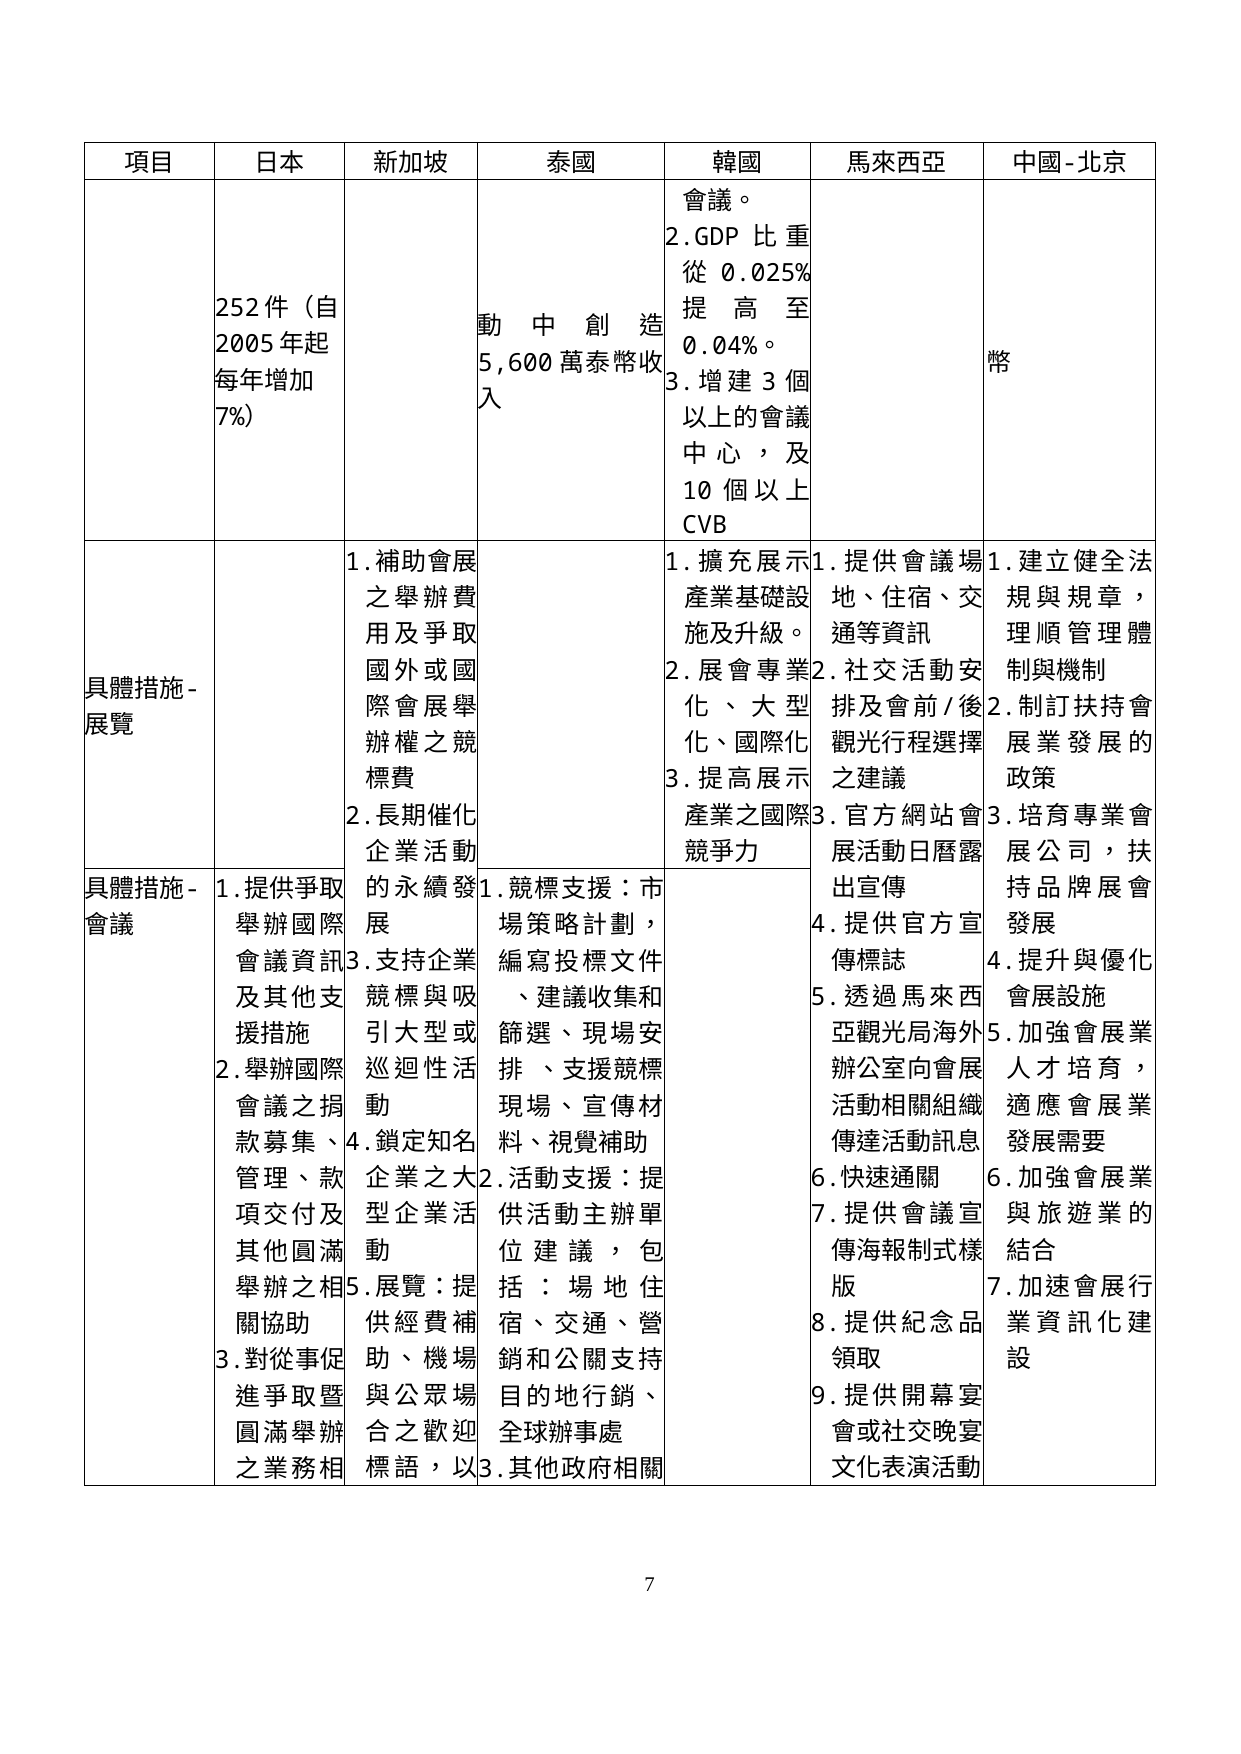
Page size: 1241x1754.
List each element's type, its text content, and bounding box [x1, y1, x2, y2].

table_header 韓國 [665, 143, 810, 179]
table_cell [478, 541, 664, 868]
table_cell 動中創造 5,600萬泰幣收入 [478, 180, 664, 540]
table_cell 具體措施-展覽 [85, 541, 214, 868]
table_header 泰國 [478, 143, 664, 179]
table_cell 幣 [984, 180, 1155, 540]
table_cell 1.補助會展之舉辦費用及爭取國外或國際會展舉辦權之競標費 2.長期催化企業活動的永續發展 3.支持企業競標與吸引大型或巡迴性活動 4.鎖定知名企業之大型企業活動 5.展覽：提供經費補助、機場與公眾場合之歡迎標語，以 [345, 541, 477, 1485]
table_header 中國-北京 [984, 143, 1155, 179]
table_cell 1.提供會議場地、住宿、交通等資訊 2.社交活動安排及會前/後觀光行程選擇之建議 3.官方網站會展活動日曆露出宣傳 4.提供官方宣傳標誌 5.透過馬來西亞觀光局海外辦公室向會展活動相關組織傳達活動訊息 6.快速通關 7.提供會議宣傳海報制式樣版 8.提供紀念品領取 9.提供開幕宴會或社交晚宴文化表演活動 10.於活動現場提供旅遊諮詢 11.官方支持信函 12.協助場勘 13.對新爭取之協會型會議給予經費補助 14.協助拜會馬來西亞航空公司與其他政府單位 [811, 541, 983, 1485]
table_header 馬來西亞 [811, 143, 983, 179]
table_cell [215, 541, 344, 868]
table_cell 具體措施-會議 [85, 869, 214, 1485]
table_cell [85, 180, 214, 540]
table_cell 252件（自2005年起每年增加7%） [215, 180, 344, 540]
table_cell [345, 180, 477, 540]
table_cell [811, 180, 983, 540]
table_header 項目 [85, 143, 214, 179]
table_header 日本 [215, 143, 344, 179]
table_header 新加坡 [345, 143, 477, 179]
table_cell 1.競標支援：市場策略計劃，編寫投標文件 、建議收集和篩選、現場安排 、支援競標現場、宣傳材料、視覺補助 2.活動支援：提供活動主辦單位建議，包括：場地住宿、交通、營銷和公關支持 目的地行銷、全球辦事處 3.其他政府相關 [478, 869, 664, 1485]
table_cell 1.擴充展示產業基礎設施及升級。 2.展會專業化、大型化、國際化 3.提高展示產業之國際競爭力 [665, 541, 810, 868]
table_cell 1.建立健全法規與規章，理順管理體制與機制 2.制訂扶持會展業發展的政策 3.培育專業會展公司，扶持品牌展會發展 4.提升與優化會展設施 5.加強會展業人才培育，適應會展業發展需要 6.加強會展業與旅遊業的結合 7.加速會展行業資訊化建設 [984, 541, 1155, 1485]
table_cell 1.提供爭取舉辦國際會議資訊及其他支援措施 2.舉辦國際會議之捐款募集、管理、款項交付及其他圓滿舉辦之相關協助 3.對從事促進爭取暨圓滿舉辦之業務相 [215, 869, 344, 1485]
table_cell [665, 869, 810, 1485]
table_cell 會議。 2.GDP比重從0.025%提高至0.04%。 3.增建3個以上的會議中心，及10個以上CVB [665, 180, 810, 540]
